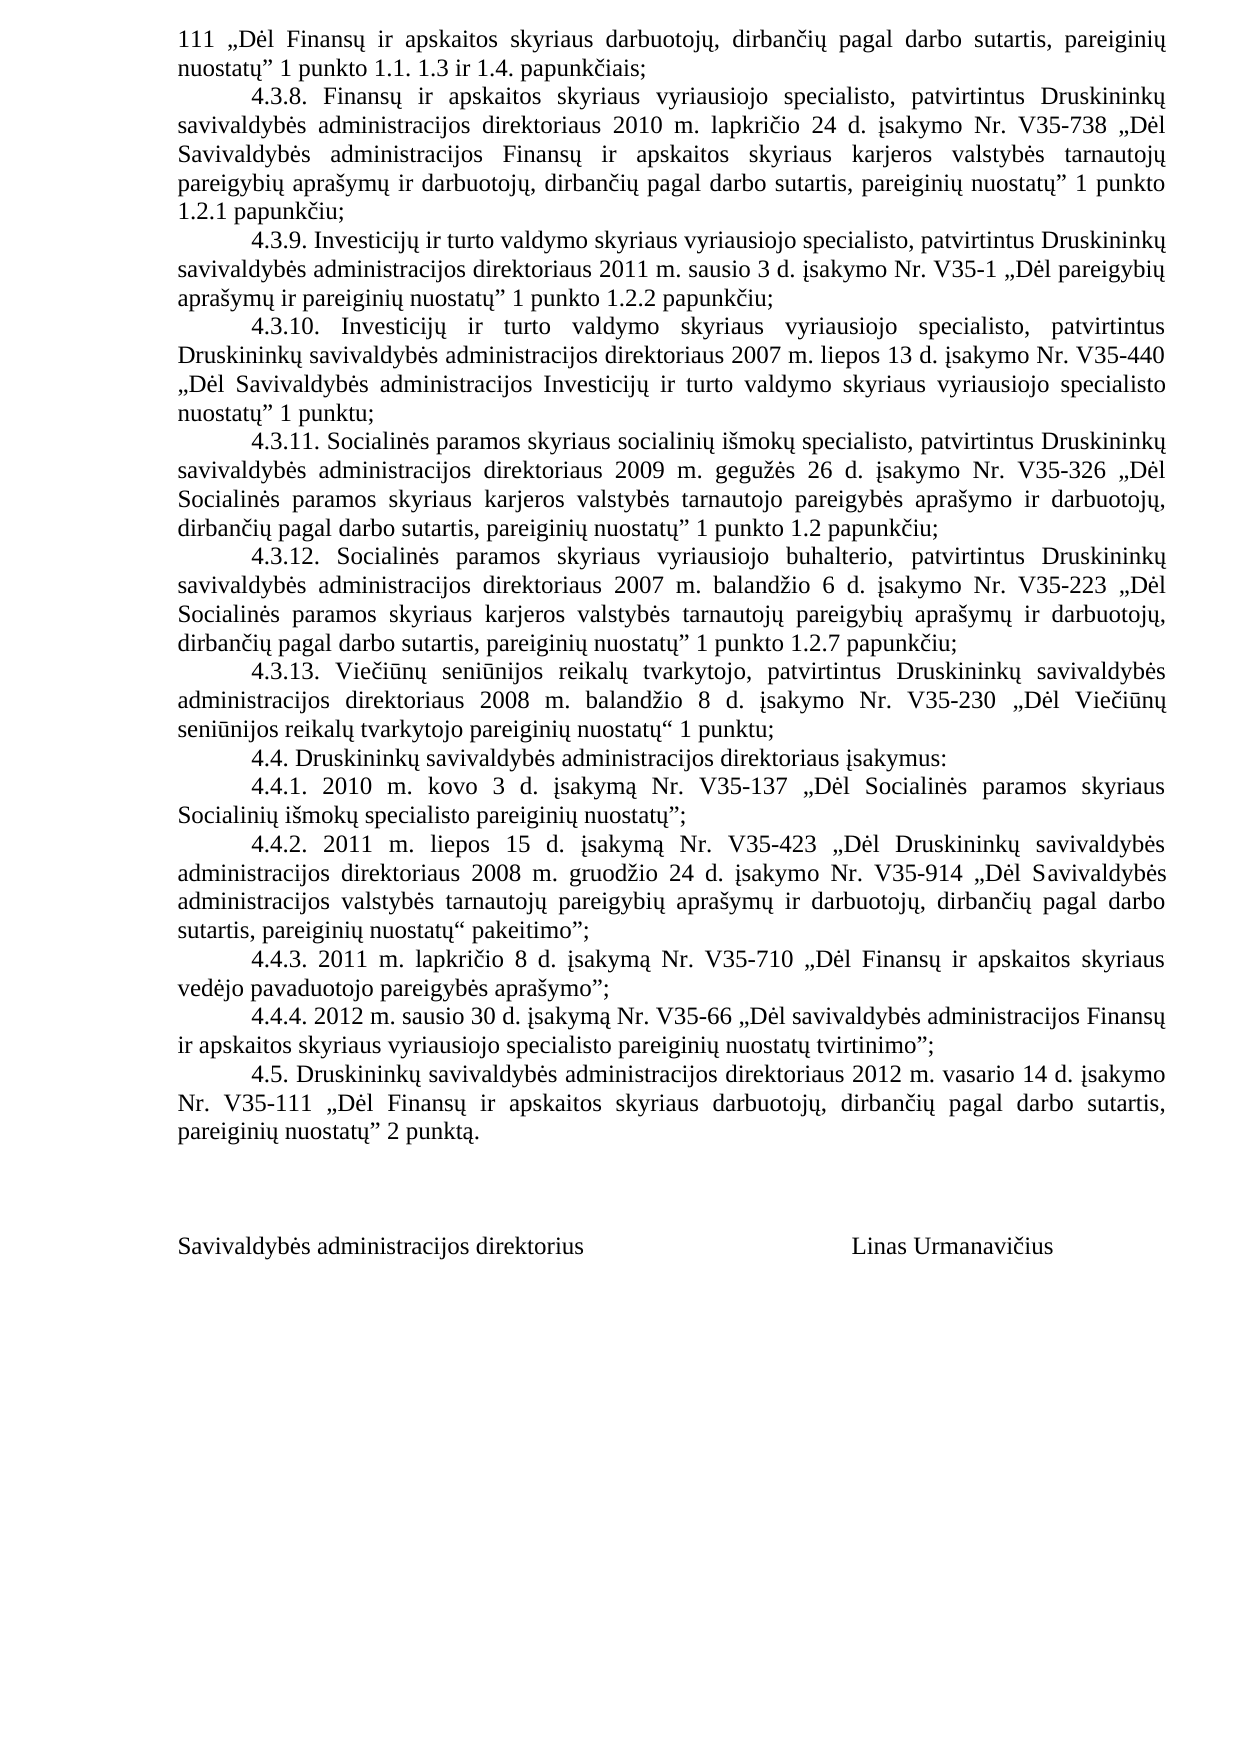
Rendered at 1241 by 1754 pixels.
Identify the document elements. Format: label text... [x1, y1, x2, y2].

text 4.4.4. 2012 m. sausio 30 d. įsakymą Nr. V35-66 „Dėl savivaldybės administracijos Finansų ir apskaitos skyriaus vyriausiojo specialisto pareiginių nuostatų tvirtinimo”; [177, 1001, 1167, 1059]
text 111 „Dėl Finansų ir apskaitos skyriaus darbuotojų, dirbančių pagal darbo sutartis, pareiginių nuostatų” 1 punkto 1.1. 1.3 ir 1.4. papunkčiais; [177, 24, 1167, 81]
text 4.4. Druskininkų savivaldybės administracijos direktoriaus įsakymus: [177, 743, 1167, 771]
text 4.3.13. Viečiūnų seniūnijos reikalų tvarkytojo, patvirtintus Druskininkų savivaldybės administracijos direktoriaus 2008 m. balandžio 8 d. įsakymo Nr. V35-230 „Dėl Viečiūnų seniūnijos reikalų tvarkytojo pareiginių nuostatų“ 1 punktu; [177, 656, 1167, 743]
text 4.3.8. Finansų ir apskaitos skyriaus vyriausiojo specialisto, patvirtintus Druskininkų savivaldybės administracijos direktoriaus 2010 m. lapkričio 24 d. įsakymo Nr. V35-738 „Dėl Savivaldybės administracijos Finansų ir apskaitos skyriaus karjeros valstybės tarnautojų pareigybių aprašymų ir darbuotojų, dirbančių pagal darbo sutartis, pareiginių nuostatų” 1 punkto 1.2.1 papunkčiu; [177, 81, 1167, 225]
text 4.3.12. Socialinės paramos skyriaus vyriausiojo buhalterio, patvirtintus Druskininkų savivaldybės administracijos direktoriaus 2007 m. balandžio 6 d. įsakymo Nr. V35-223 „Dėl Socialinės paramos skyriaus karjeros valstybės tarnautojų pareigybių aprašymų ir darbuotojų, dirbančių pagal darbo sutartis, pareiginių nuostatų” 1 punkto 1.2.7 papunkčiu; [177, 541, 1167, 656]
text 4.4.1. 2010 m. kovo 3 d. įsakymą Nr. V35-137 „Dėl Socialinės paramos skyriaus Socialinių išmokų specialisto pareiginių nuostatų”; [177, 771, 1167, 829]
text 4.3.11. 4.3.11. Socialinės paramos skyriaus socialinių išmokų specialisto, patvirtintus Druskininkų savivaldybės administracijos direktoriaus 2009 m. gegužės 26 d. įsakymo Nr. V35-326 „Dėl Socialinės paramos skyriaus karjeros valstybės tarnautojo pareigybės aprašymo ir darbuotojų, dirbančių pagal darbo sutartis, pareiginių nuostatų” 1 punkto 1.2 papunkčiu; [177, 426, 1167, 541]
text 4.3.10. Investicijų ir turto valdymo skyriaus vyriausiojo specialisto, patvirtintus Druskininkų savivaldybės administracijos direktoriaus 2007 m. liepos 13 d. įsakymo Nr. V35-440 „Dėl Savivaldybės administracijos Investicijų ir turto valdymo skyriaus vyriausiojo specialisto nuostatų” 1 punktu; [177, 311, 1167, 426]
text 4.4.3. 2011 m. lapkričio 8 d. įsakymą Nr. V35-710 „Dėl Finansų ir apskaitos skyriaus vedėjo pavaduotojo pareigybės aprašymo”; [177, 944, 1167, 1001]
text 4.4.2. 2011 m. liepos 15 d. įsakymą Nr. V35-423 „Dėl Druskininkų savivaldybės administracijos direktoriaus 2008 m. gruodžio 24 d. įsakymo Nr. V35-914 „Dėl Savivaldybės administracijos valstybės tarnautojų pareigybių aprašymų ir darbuotojų, dirbančių pagal darbo sutartis, pareiginių nuostatų“ pakeitimo”; [177, 829, 1167, 944]
text Savivaldybės administracijos direktorius Linas Urmanavičius [177, 1231, 1167, 1260]
text 4.5. Druskininkų savivaldybės administracijos direktoriaus 2012 m. vasario 14 d. įsakymo Nr. V35-111 „Dėl Finansų ir apskaitos skyriaus darbuotojų, dirbančių pagal darbo sutartis, pareiginių nuostatų” 2 punktą. [177, 1059, 1167, 1145]
text 4.3.9. Investicijų ir turto valdymo skyriaus vyriausiojo specialisto, patvirtintus Druskininkų savivaldybės administracijos direktoriaus 2011 m. sausio 3 d. įsakymo Nr. V35-1 „Dėl pareigybių aprašymų ir pareiginių nuostatų” 1 punkto 1.2.2 papunkčiu; [177, 225, 1167, 311]
